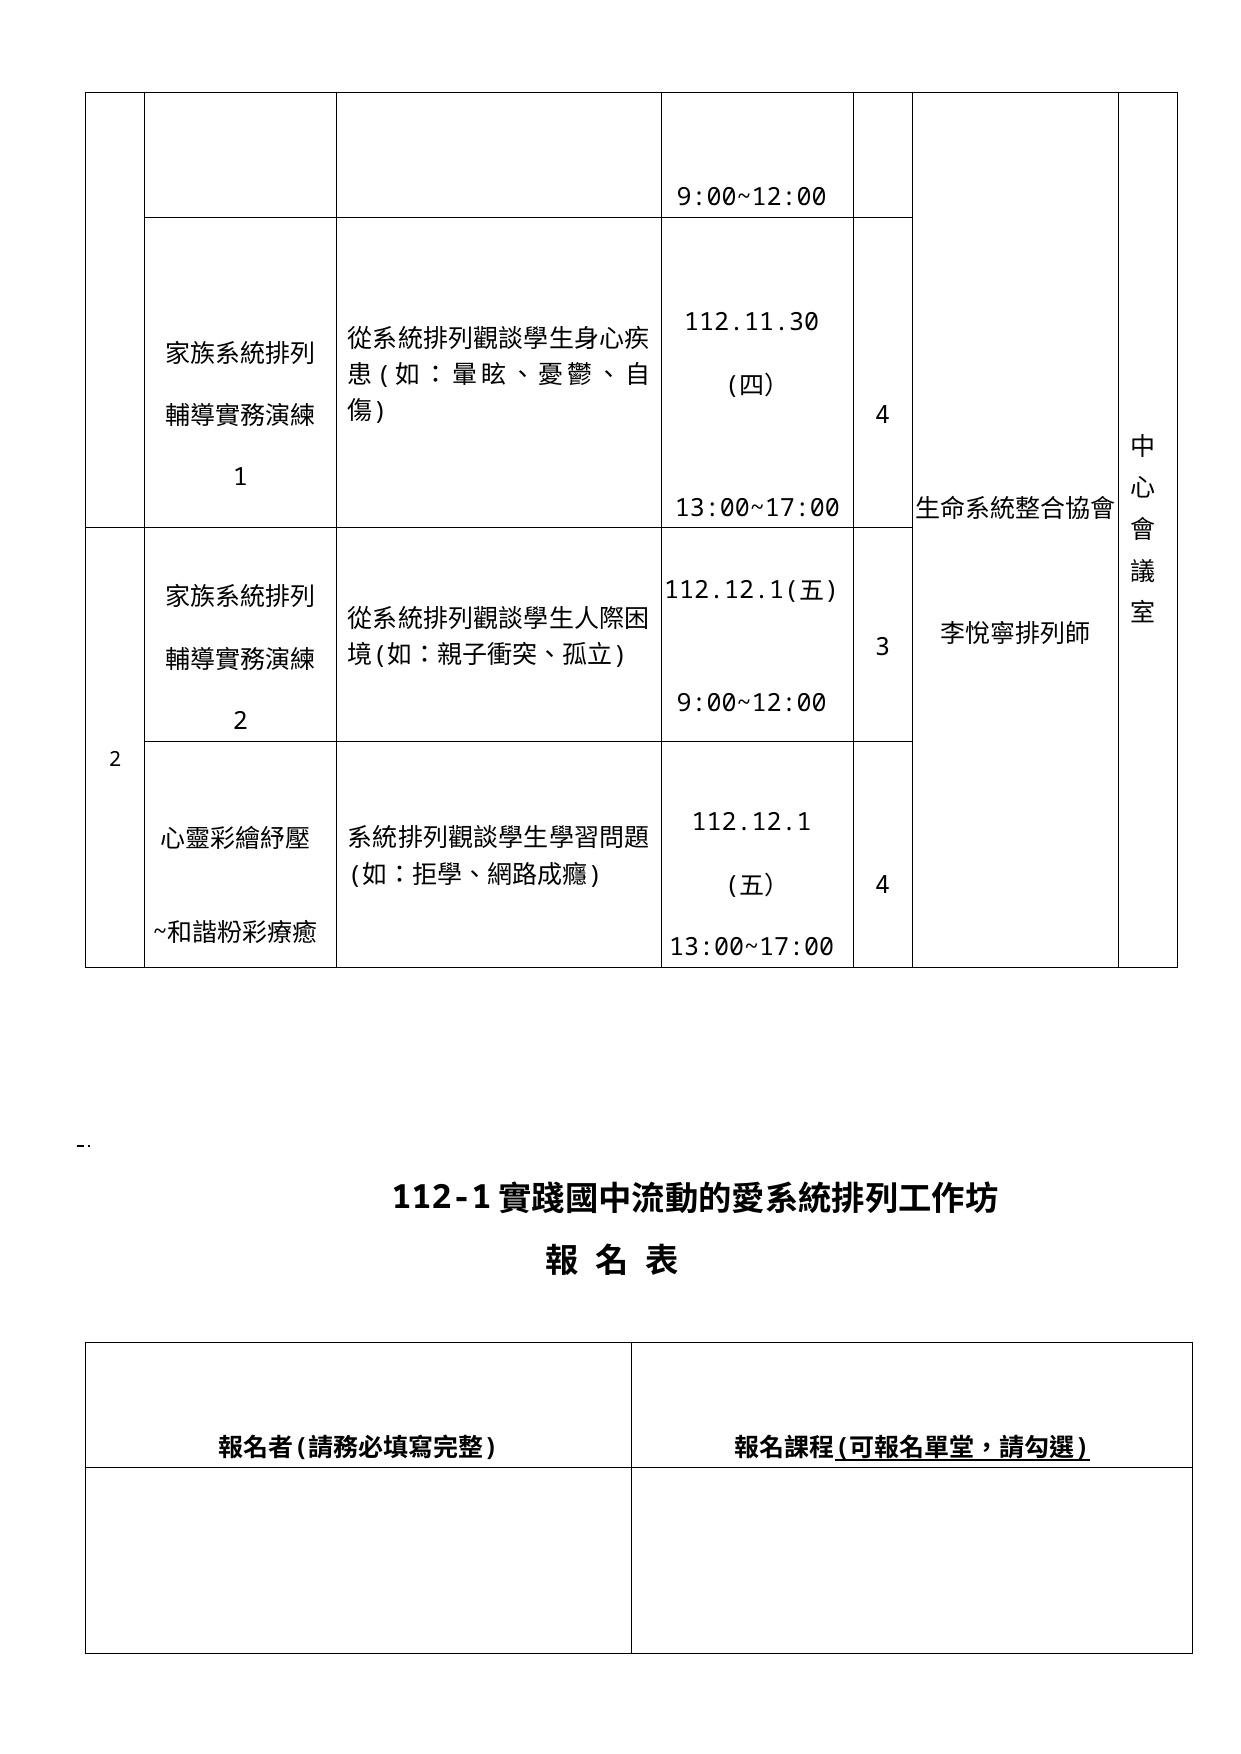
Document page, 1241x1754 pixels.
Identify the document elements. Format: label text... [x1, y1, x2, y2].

text 112-1實踐國中流動的愛系統排列工作坊 [0, 1154, 1167, 1217]
table_cell [854, 93, 912, 217]
table_cell 112.12.1(五) 9:00~12:00 [662, 528, 853, 741]
table_cell [337, 93, 661, 217]
table_cell [145, 93, 336, 217]
table_cell 112.11.30(四） 13:00~17:00 [662, 218, 853, 527]
table_cell 家族系統排列輔導實務演練1 [145, 218, 336, 527]
table_cell 9:00~12:00 [662, 93, 853, 217]
table_cell 4 [854, 742, 912, 967]
table_header 報名者(請務必填寫完整) [86, 1343, 631, 1467]
table_header 報名課程(可報名單堂，請勾選) [632, 1343, 1192, 1467]
table_cell 從系統排列觀談學生身心疾患(如：暈眩、憂鬱、自傷) [337, 218, 661, 527]
table_cell 生命系統整合協會 李悅寧排列師 [913, 93, 1118, 967]
table_cell 家族系統排列輔導實務演練2 [145, 528, 336, 741]
table_cell 2 [86, 528, 144, 967]
table_cell 4 [854, 218, 912, 527]
table_cell [86, 1468, 631, 1653]
table_cell 心靈彩繪紓壓 ~和諧粉彩療癒 [145, 742, 336, 967]
table_cell 從系統排列觀談學生人際困境(如：親子衝突、孤立) [337, 528, 661, 741]
table_cell 3 [854, 528, 912, 741]
table_cell [86, 93, 144, 527]
table_cell 112.12.1(五） 13:00~17:00 [662, 742, 853, 967]
text 報 名 表 [74, 1217, 1167, 1279]
table_cell 系統排列觀談學生學習問題(如：拒學、網路成癮) [337, 742, 661, 967]
table_cell [632, 1468, 1192, 1653]
table_cell 中心 會議室 [1119, 93, 1177, 967]
